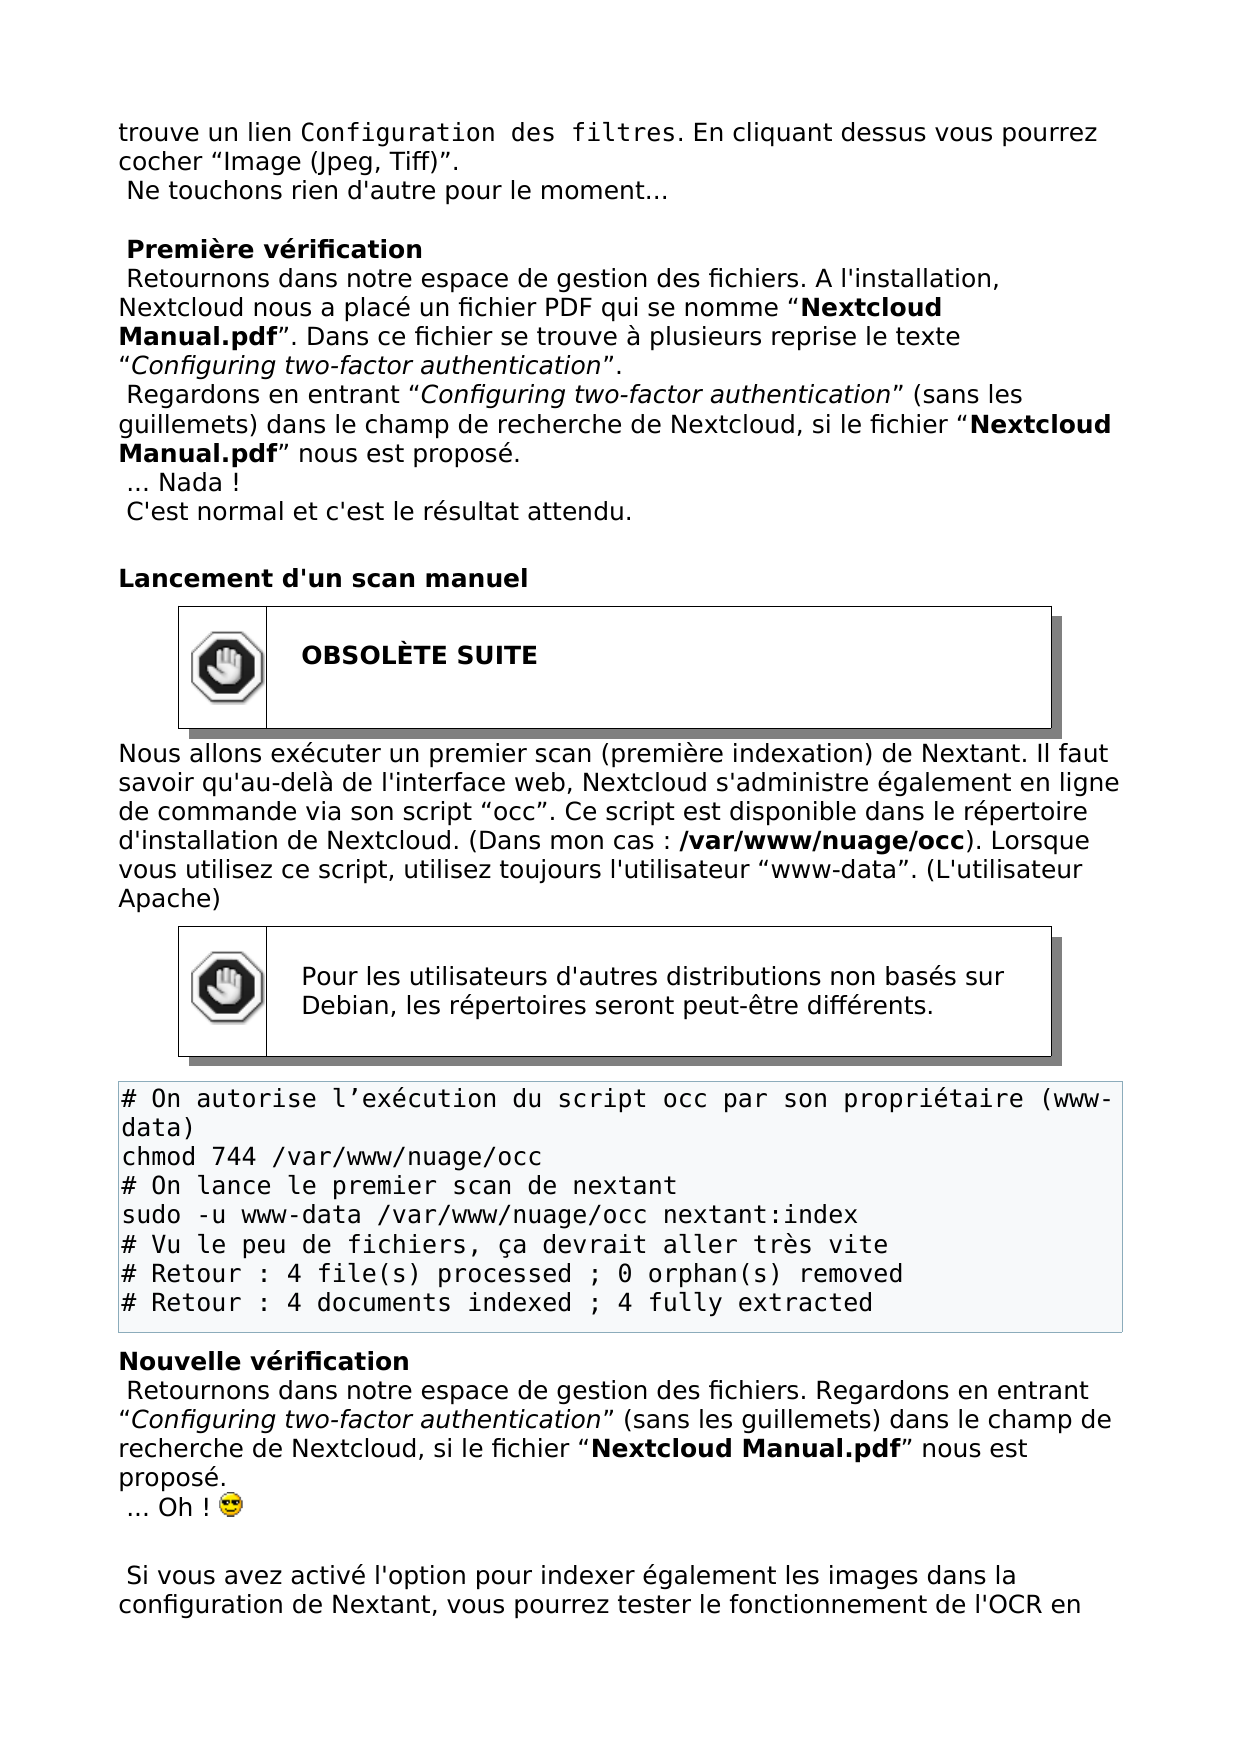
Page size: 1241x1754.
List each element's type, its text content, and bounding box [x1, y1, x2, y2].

table_header [179, 607, 266, 728]
picture [190, 629, 266, 705]
table_header Pour les utilisateurs d'autres distributions non basés sur Debian, les répertoires seront peut-être différents. [267, 927, 1051, 1056]
text Nous allons exécuter un premier scan (première indexation) de Nextant. Il faut savoir qu'au-delà de l'interface web, Nextcloud s'administre également en ligne de commande via son script “occ”. Ce script est disponible dans le répertoire d'installation de Nextcloud. (Dans mon cas : /var/www/nuage/occ). Lorsque vous utilisez ce script, utilisez toujours l'utilisateur “www-data”. (L'utilisateur Apache) [118, 739, 1122, 914]
text trouve un lien Configuration des filtres. En cliquant dessus vous pourrez cocher “Image (Jpeg, Tiff)”. Ne touchons rien d'autre pour le moment... Première vérification Retournons dans notre espace de gestion des fichiers. A l'installation, Nextcloud nous a placé un fichier PDF qui se nomme “Nextcloud Manual.pdf”. Dans ce fichier se trouve à plusieurs reprise le texte “Configuring two-factor authentication”. Regardons en entrant “Configuring two-factor authentication” (sans les guillemets) dans le champ de recherche de Nextcloud, si le fichier “Nextcloud Manual.pdf” nous est proposé. ... Nada ! C'est normal et c'est le résultat attendu. [118, 118, 1122, 526]
table_header # On autorise l’exécution du script occ par son propriétaire (www-data) chmod 744 /var/www/nuage/occ # On lance le premier scan de nextant sudo -u www-data /var/www/nuage/occ nextant:index # Vu le peu de fichiers, ça devrait aller très vite # Retour : 4 file(s) processed ; 0 orphan(s) removed # Retour : 4 documents indexed ; 4 fully extracted [119, 1082, 1122, 1332]
table_header OBSOLÈTE SUITE [267, 607, 1051, 728]
picture [190, 950, 266, 1025]
text Nouvelle vérification Retournons dans notre espace de gestion des fichiers. Regardons en entrant “Configuring two-factor authentication” (sans les guillemets) dans le champ de recherche de Nextcloud, si le fichier “Nextcloud Manual.pdf” nous est proposé. ... Oh ! Si vous avez activé l'option pour indexer également les images dans la configuration de Nextant, vous pourrez tester le fonctionnement de l'OCR en [118, 1347, 1122, 1620]
subtitle Lancement d'un scan manuel [118, 564, 1122, 593]
table_header [179, 927, 266, 1056]
picture [219, 1492, 243, 1517]
